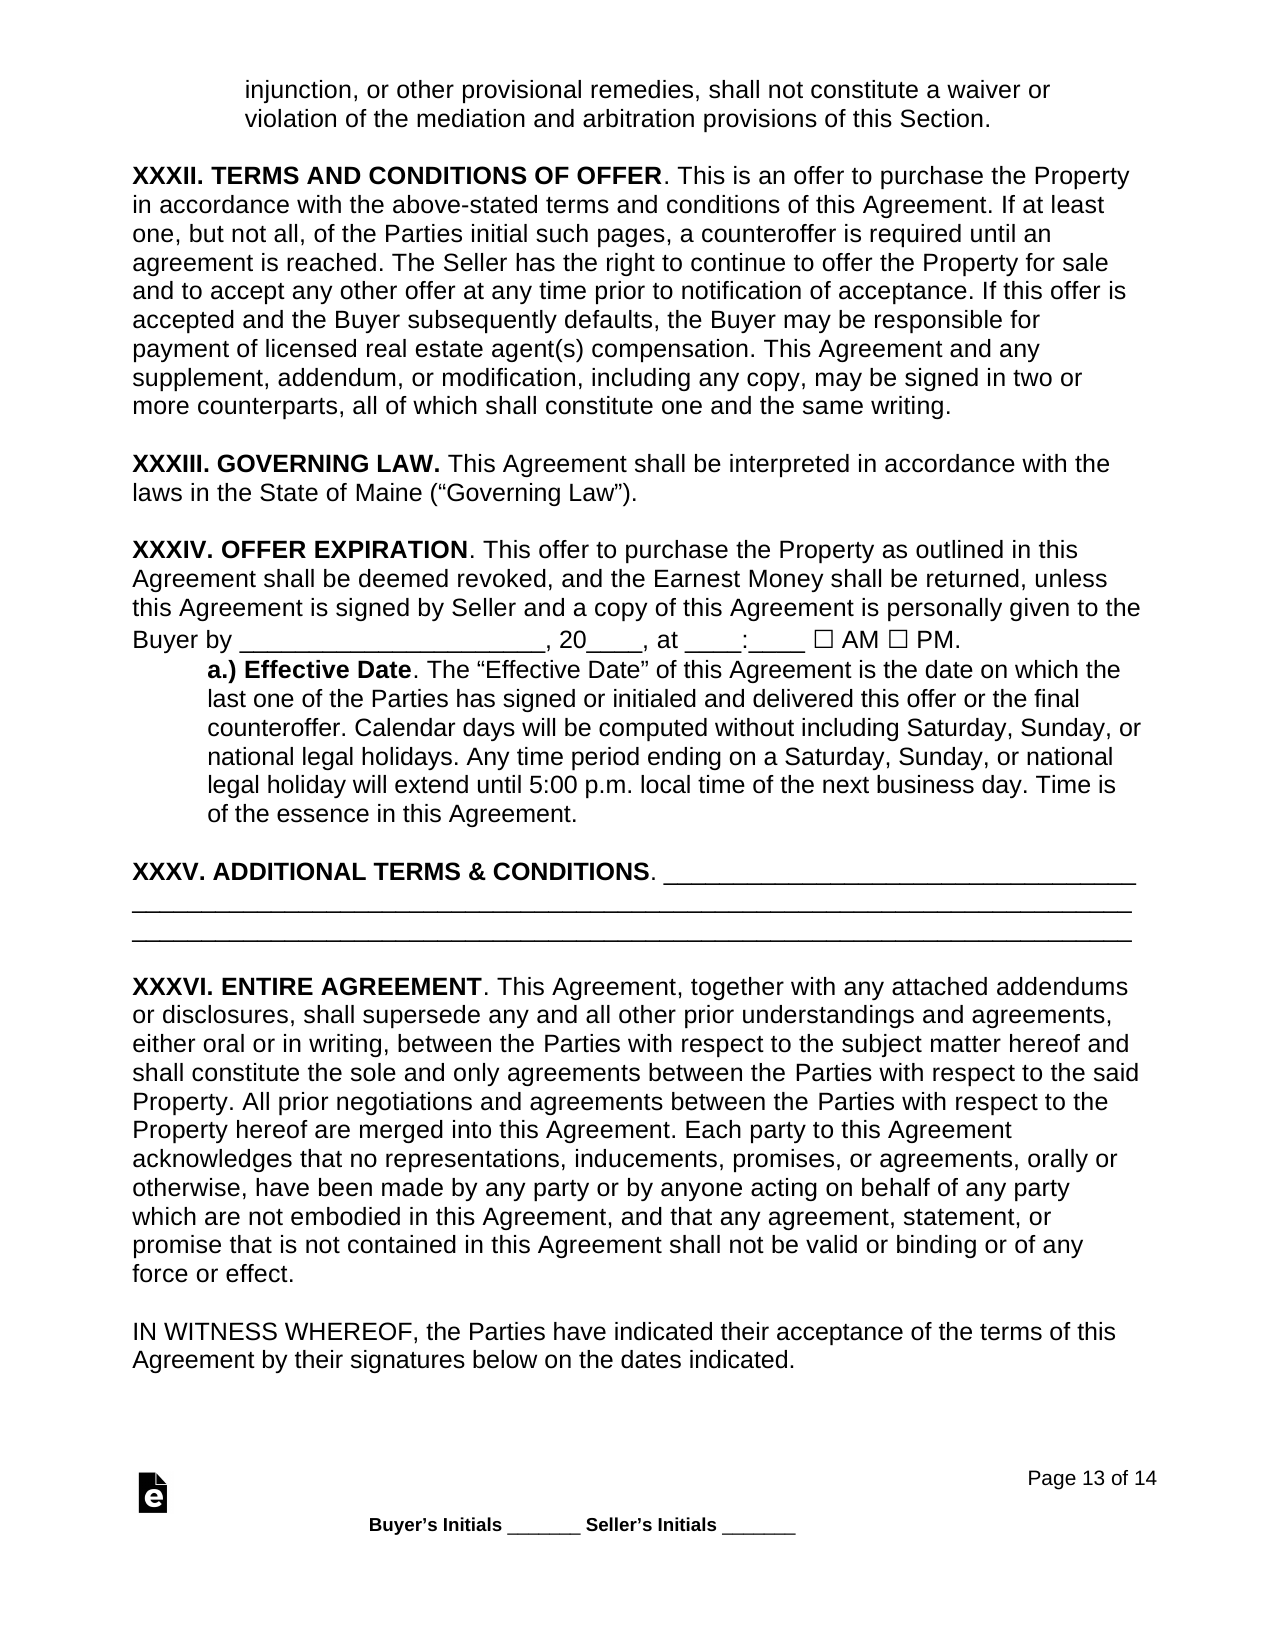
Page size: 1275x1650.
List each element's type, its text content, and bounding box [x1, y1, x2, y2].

text XXXVI. ENTIRE AGREEMENT. This Agreement, together with any attached addendums or disclosures, shall supersede any and all other prior understandings and agreements, either oral or in writing, between the Parties with respect to the subject matter hereof and shall constitute the sole and only agreements between the Parties with respect to the said Property. All prior negotiations and agreements between the Parties with respect to the Property hereof are merged into this Agreement. Each party to this Agreement acknowledges that no representations, inducements, promises, or agreements, orally or otherwise, have been made by any party or by anyone acting on behalf of any party which are not embodied in this Agreement, and that any agreement, statement, or promise that is not contained in this Agreement shall not be valid or binding or of any force or effect. [132, 972, 1143, 1288]
text XXXIV. OFFER EXPIRATION. This offer to purchase the Property as outlined in this Agreement shall be deemed revoked, and the Earnest Money shall be returned, unless this Agreement is signed by Seller and a copy of this Agreement is personally given to the Buyer by ______________________, 20____, at ____:____ ☐ AM ☐ PM. [132, 535, 1143, 655]
text ________________________________________________________________________ [132, 885, 1143, 914]
list injunction, or other provisional remedies, shall not constitute a waiver or violation of the mediation and arbitration provisions of this Section. [207, 75, 1143, 132]
text ________________________________________________________________________ [132, 914, 1143, 943]
text a.) Effective Date. The “Effective Date” of this Agreement is the date on which the last one of the Parties has signed or initialed and delivered this offer or the final counteroffer. Calendar days will be computed without including Saturday, Sunday, or national legal holidays. Any time period ending on a Saturday, Sunday, or national legal holiday will extend until 5:00 p.m. local time of the next business day. Time is of the essence in this Agreement. [207, 655, 1143, 828]
text XXXV. ADDITIONAL TERMS & CONDITIONS. __________________________________ [132, 857, 1143, 885]
text XXXIII. GOVERNING LAW. This Agreement shall be interpreted in accordance with the laws in the State of Maine (“Governing Law”). [132, 449, 1143, 506]
text XXXII. TERMS AND CONDITIONS OF OFFER. This is an offer to purchase the Property in accordance with the above-stated terms and conditions of this Agreement. If at least one, but not all, of the Parties initial such pages, a counteroffer is required until an agreement is reached. The Seller has the right to continue to offer the Property for sale and to accept any other offer at any time prior to notification of acceptance. If this offer is accepted and the Buyer subsequently defaults, the Buyer may be responsible for payment of licensed real estate agent(s) compensation. This Agreement and any supplement, addendum, or modification, including any copy, may be signed in two or more counterparts, all of which shall constitute one and the same writing. [132, 161, 1143, 420]
text IN WITNESS WHEREOF, the Parties have indicated their acceptance of the terms of this Agreement by their signatures below on the dates indicated. [132, 1317, 1143, 1374]
